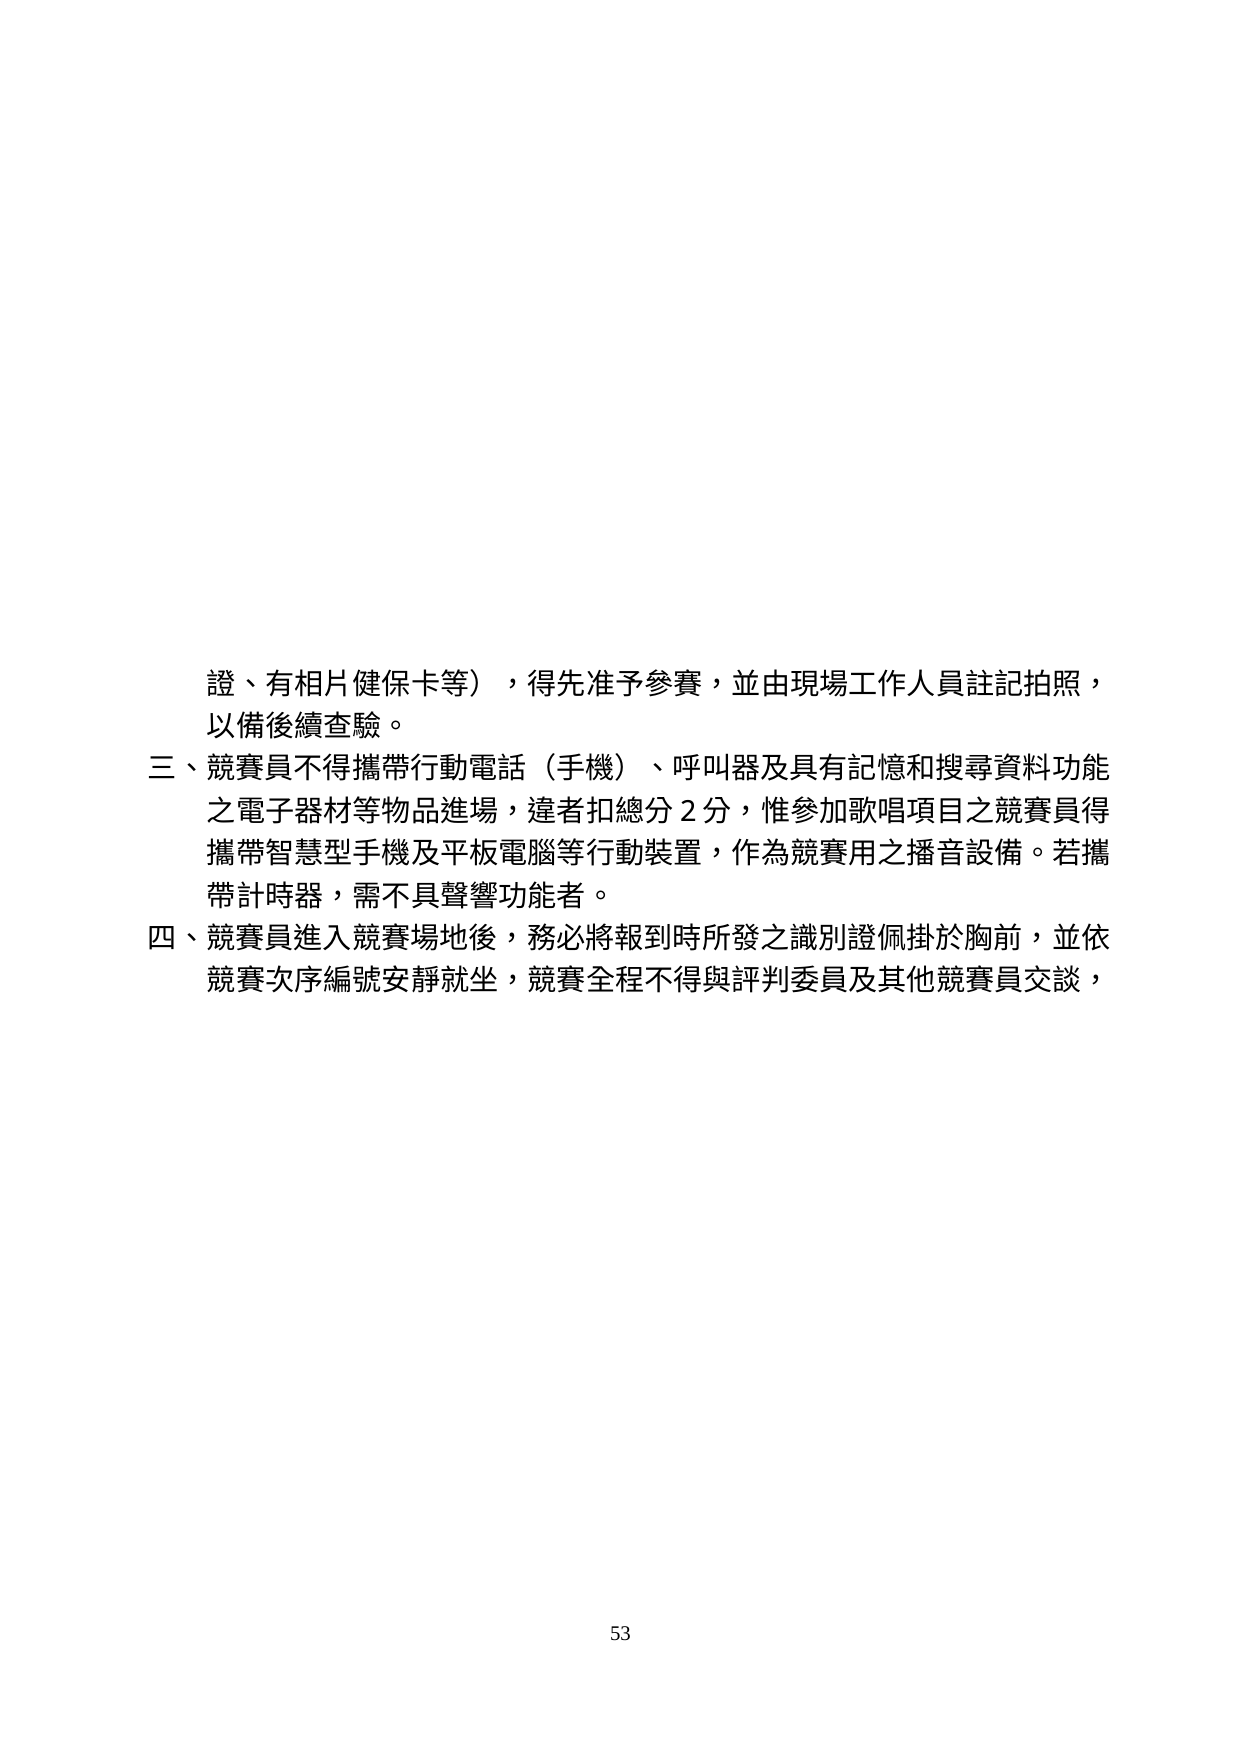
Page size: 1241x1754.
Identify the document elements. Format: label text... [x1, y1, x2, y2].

text 證、有相片健保卡等），得先准予參賽，並由現場工作人員註記拍照，以備後續查驗。 [148, 661, 1122, 745]
text 四、競賽員進入競賽場地後，務必將報到時所發之識別證佩掛於胸前，並依競賽次序編號安靜就坐，競賽全程不得與評判委員及其他競賽員交談， [148, 914, 1122, 999]
text 三、競賽員不得攜帶行動電話（手機）、呼叫器及具有記憶和搜尋資料功能之電子器材等物品進場，違者扣總分2分，惟參加歌唱項目之競賽員得攜帶智慧型手機及平板電腦等行動裝置，作為競賽用之播音設備。若攜帶計時器，需不具聲響功能者。 [148, 745, 1122, 914]
